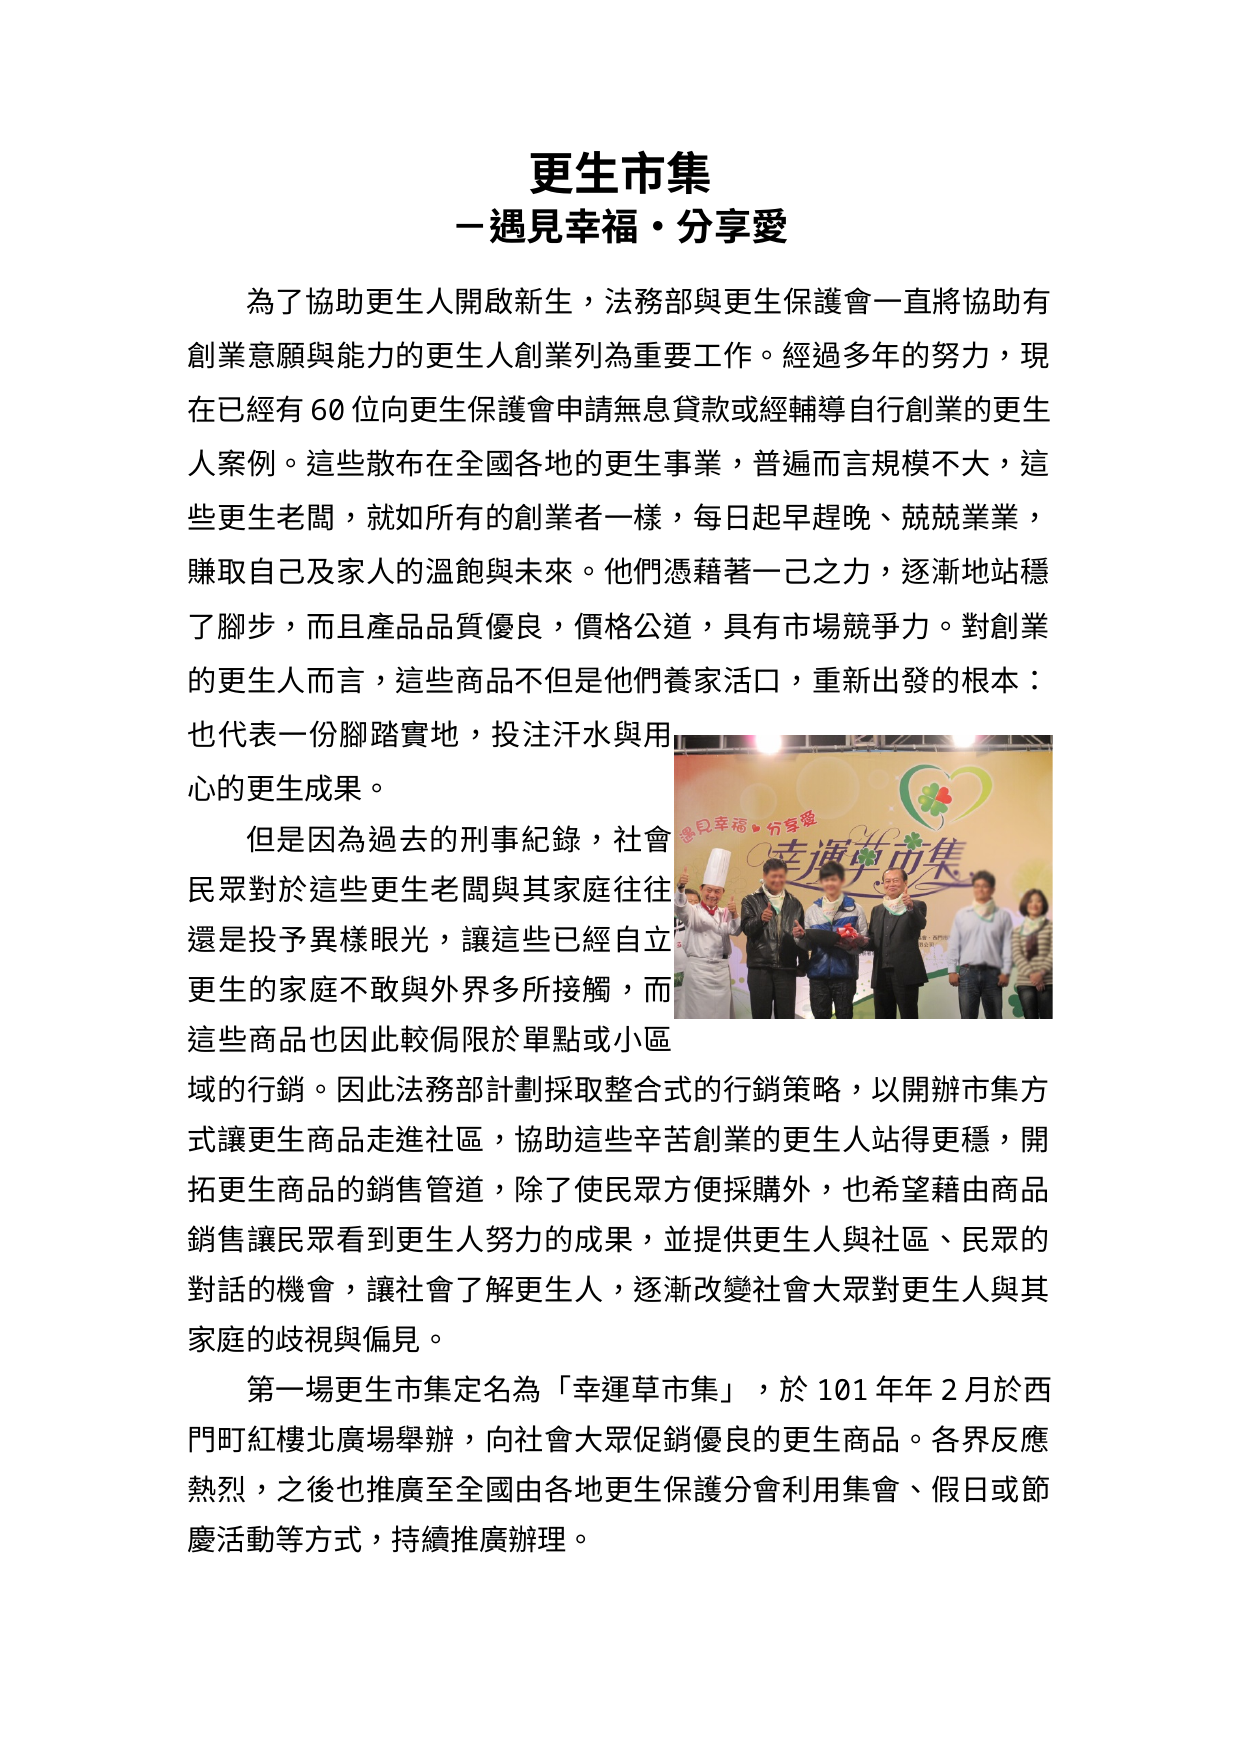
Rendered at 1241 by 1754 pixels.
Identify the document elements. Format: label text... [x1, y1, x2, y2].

picture [674, 735, 1053, 1019]
text －遇見幸福‧分享愛 [187, 200, 1053, 250]
text 但是因為過去的刑事紀錄，社會民眾對於這些更生老闆與其家庭往往還是投予異樣眼光，讓這些已經自立更生的家庭不敢與外界多所接觸，而這些商品也因此較侷限於單點或小區域的行銷。因此法務部計劃採取整合式的行銷策略，以開辦市集方式讓更生商品走進社區，協助這些辛苦創業的更生人站得更穩，開拓更生商品的銷售管道，除了使民眾方便採購外，也希望藉由商品銷售讓民眾看到更生人努力的成果，並提供更生人與社區、民眾的對話的機會，讓社會了解更生人，逐漸改變社會大眾對更生人與其家庭的歧視與偏見。 [187, 810, 1053, 1360]
text 更生市集 [187, 150, 1053, 200]
text 為了協助更生人開啟新生，法務部與更生保護會一直將協助有創業意願與能力的更生人創業列為重要工作。經過多年的努力，現在已經有60位向更生保護會申請無息貸款或經輔導自行創業的更生人案例。這些散布在全國各地的更生事業，普遍而言規模不大，這些更生老闆，就如所有的創業者一樣，每日起早趕晚、兢兢業業，賺取自己及家人的溫飽與未來。他們憑藉著一己之力，逐漸地站穩了腳步，而且產品品質優良，價格公道，具有市場競爭力。對創業的更生人而言，這些商品不但是他們養家活口，重新出發的根本：也代表一份腳踏實地，投注汗水與用心的更生成果。 [187, 269, 1053, 810]
text 第一場更生市集定名為「幸運草市集」，於101年年2月於西門町紅樓北廣場舉辦，向社會大眾促銷優良的更生商品。各界反應熱烈，之後也推廣至全國由各地更生保護分會利用集會、假日或節慶活動等方式，持續推廣辦理。 [187, 1360, 1053, 1560]
